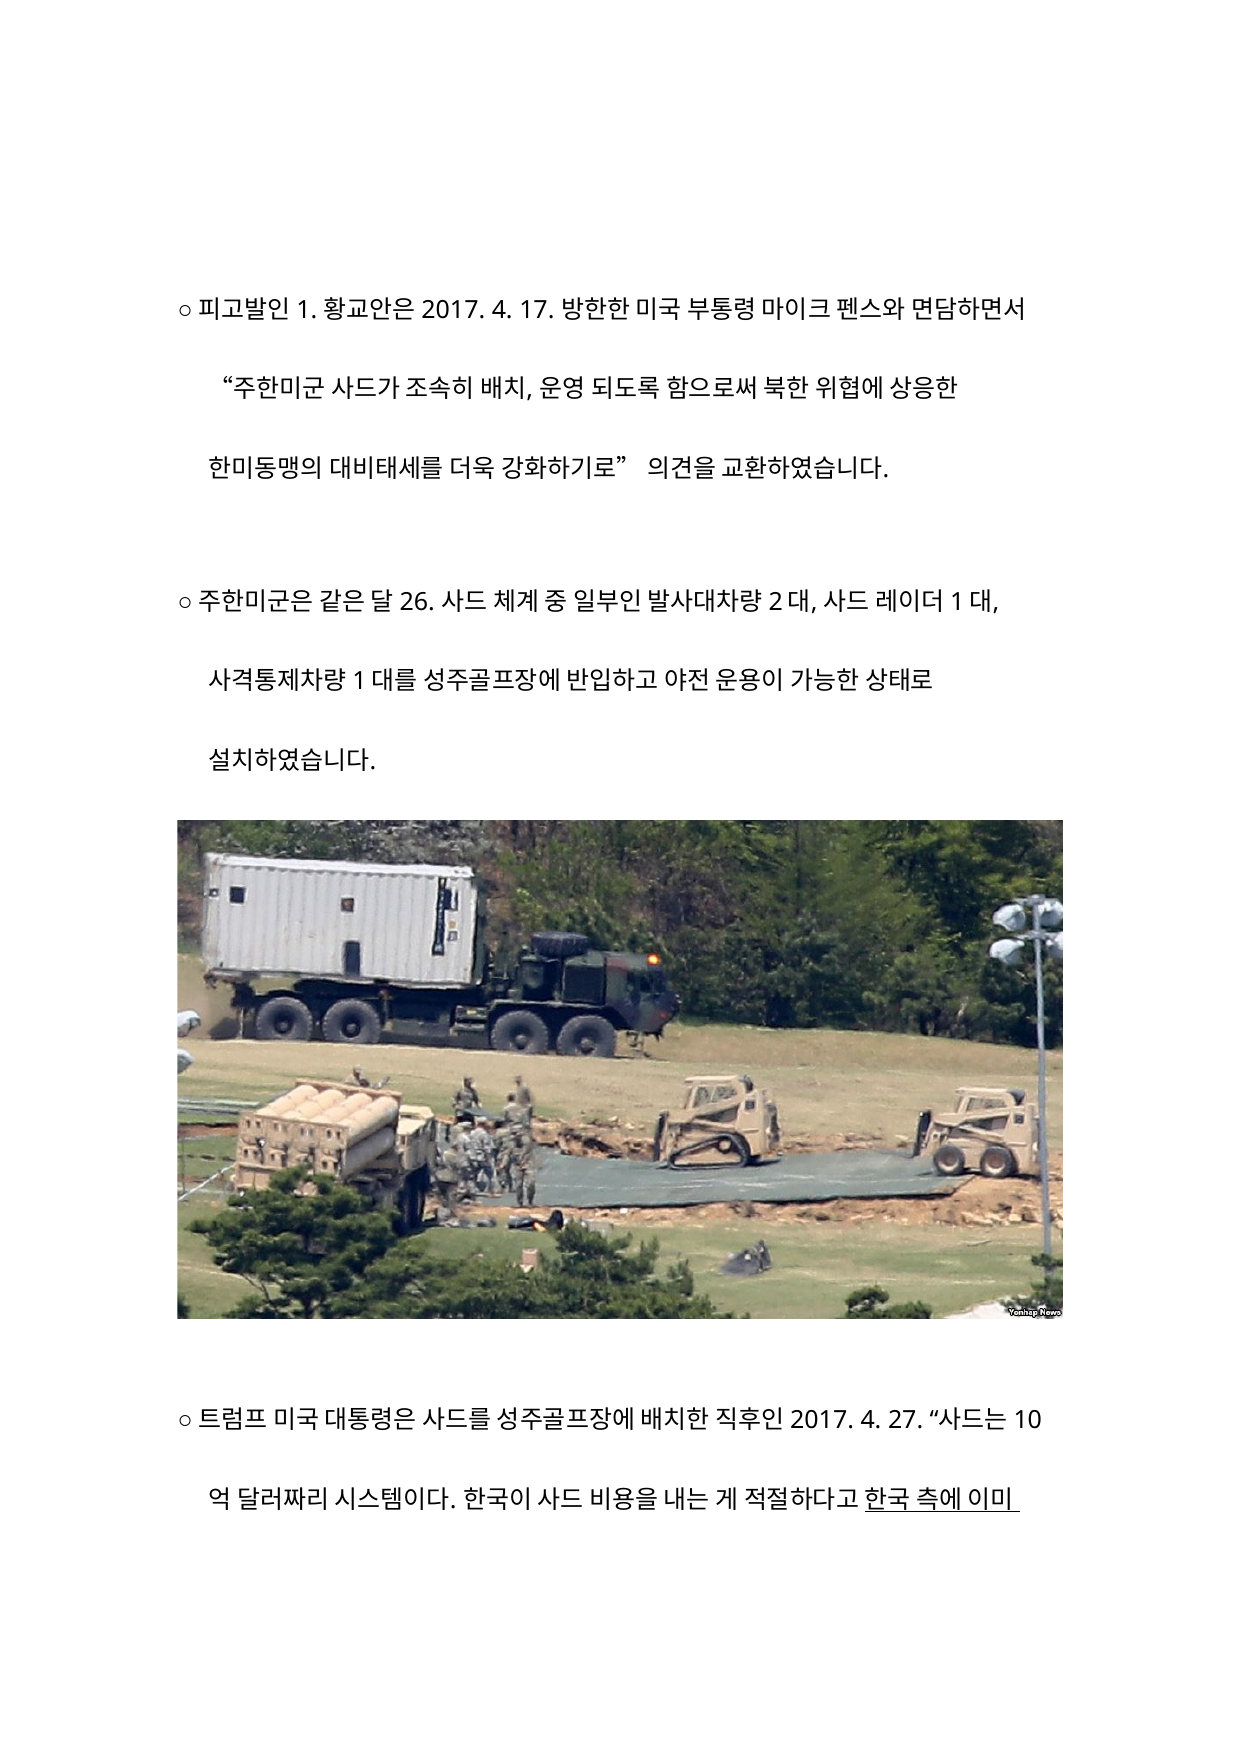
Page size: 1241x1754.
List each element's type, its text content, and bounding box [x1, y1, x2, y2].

text ○ 트럼프 미국 대통령은 사드를 성주골프장에 배치한 직후인 2017. 4. 27. “사드는 10억 달러짜리 시스템이다. 한국이 사드 비용을 내는 게 적절하다고 한국 측에 이미 [177, 1400, 1063, 1516]
text ○ 피고발인 1. 황교안은 2017. 4. 17. 방한한 미국 부통령 마이크 펜스와 면담하면서 “주한미군 사드가 조속히 배치, 운영 되도록 함으로써 북한 위협에 상응한 한미동맹의 대비태세를 더욱 강화하기로” 의견을 교환하였습니다. [177, 289, 1063, 485]
text ○ 주한미군은 같은 달 26. 사드 체계 중 일부인 발사대차량 2대, 사드 레이더 1대, 사격통제차량 1대를 성주골프장에 반입하고 야전 운용이 가능한 상태로 설치하였습니다. [177, 581, 1063, 777]
picture [177, 820, 1063, 1319]
